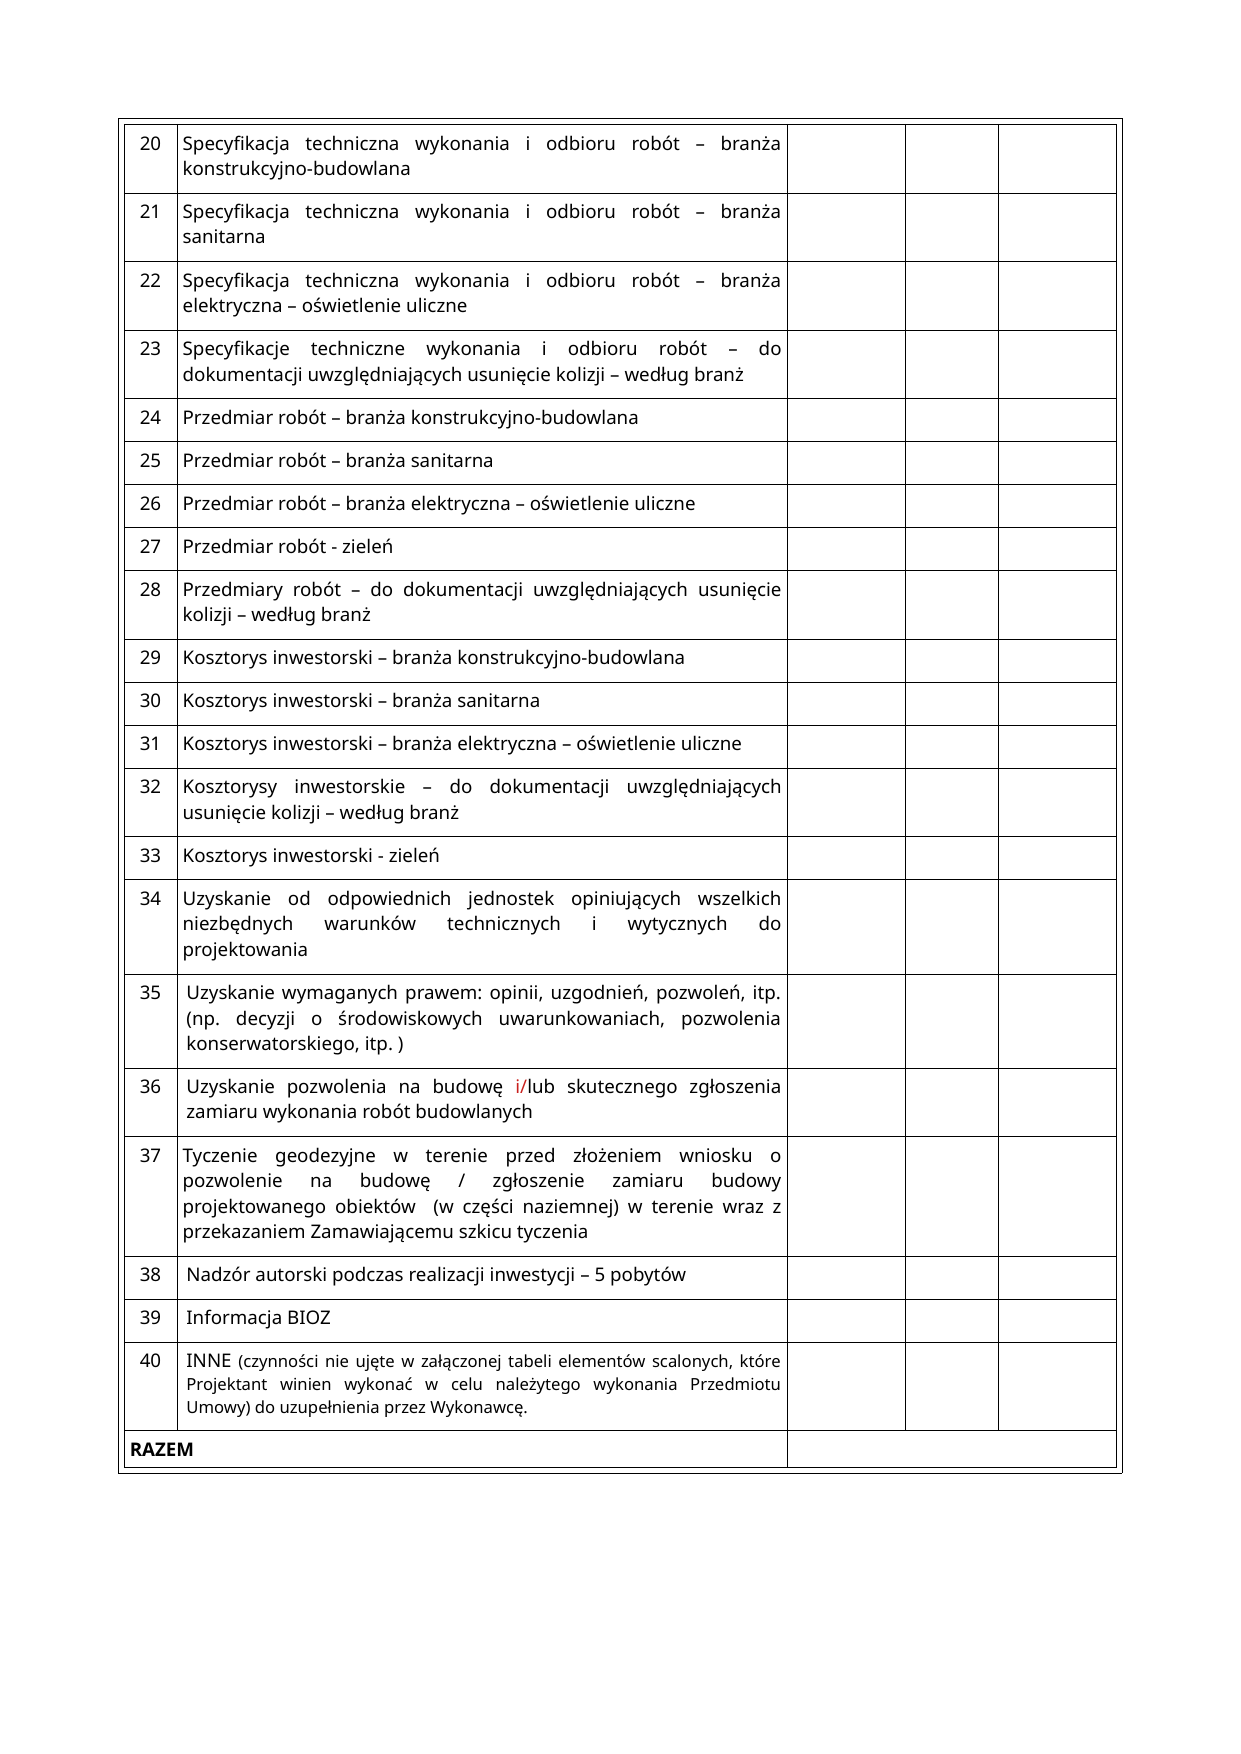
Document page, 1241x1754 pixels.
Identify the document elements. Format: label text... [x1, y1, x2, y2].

table_cell [788, 1257, 905, 1299]
table_cell [906, 1300, 998, 1342]
table_cell [906, 975, 998, 1067]
table_cell 20 [125, 125, 177, 192]
table_cell 24 [125, 399, 177, 441]
table_cell RAZEM [125, 1431, 787, 1467]
table_cell [906, 1257, 998, 1299]
table_cell 33 [125, 837, 177, 879]
table_cell [999, 399, 1116, 441]
table_cell [906, 726, 998, 768]
table_cell 26 [125, 485, 177, 527]
table_cell Uzyskanie od odpowiednich jednostek opiniujących wszelkich niezbędnych warunków technicznych i wytycznych do projektowania [178, 880, 787, 973]
table_cell 36 [125, 1069, 177, 1136]
table_cell [788, 194, 905, 261]
table_cell Kosztorys inwestorski – branża konstrukcyjno-budowlana [178, 640, 787, 682]
table_cell [788, 262, 905, 329]
table_cell [906, 640, 998, 682]
table_cell Przedmiar robót – branża elektryczna – oświetlenie uliczne [178, 485, 787, 527]
table_cell 23 [125, 331, 177, 398]
table_cell [999, 194, 1116, 261]
table_cell 31 [125, 726, 177, 768]
table_cell 29 [125, 640, 177, 682]
table_cell [788, 331, 905, 398]
table_cell [999, 1257, 1116, 1299]
table_cell [788, 726, 905, 768]
table_cell 27 [125, 528, 177, 570]
table_cell [788, 399, 905, 441]
table_cell [906, 125, 998, 192]
table_cell [788, 442, 905, 484]
table_cell [788, 640, 905, 682]
table_cell 28 [125, 571, 177, 639]
table_cell [999, 1069, 1116, 1136]
table_cell 40 [125, 1343, 177, 1430]
table_cell [788, 837, 905, 879]
table_cell [999, 1343, 1116, 1430]
table_cell Informacja BIOZ [178, 1300, 787, 1342]
table_cell Nadzór autorski podczas realizacji inwestycji – 5 pobytów [178, 1257, 787, 1299]
table_cell Kosztorysy inwestorskie – do dokumentacji uwzględniających usunięcie kolizji – według branż [178, 769, 787, 836]
table_cell Specyfikacje techniczne wykonania i odbioru robót – do dokumentacji uwzględniających usunięcie kolizji – według branż [178, 331, 787, 398]
table_cell [788, 125, 905, 192]
table_cell [906, 1137, 998, 1256]
table_cell [906, 442, 998, 484]
table_cell 30 [125, 683, 177, 725]
table_cell Uzyskanie wymaganych prawem: opinii, uzgodnień, pozwoleń, itp. (np. decyzji o środowiskowych uwarunkowaniach, pozwolenia konserwatorskiego, itp. ) [178, 975, 787, 1067]
table_cell [788, 485, 905, 527]
table_cell [788, 1069, 905, 1136]
table_cell [999, 528, 1116, 570]
table_cell [999, 571, 1116, 639]
table_cell [788, 1343, 905, 1430]
table_cell Przedmiar robót – branża sanitarna [178, 442, 787, 484]
table_cell 35 [125, 975, 177, 1067]
table_cell [999, 1300, 1116, 1342]
table_cell 32 [125, 769, 177, 836]
table_cell [999, 640, 1116, 682]
table_cell [999, 726, 1116, 768]
table_cell 38 [125, 1257, 177, 1299]
table_cell [906, 485, 998, 527]
table_cell Przedmiar robót - zieleń [178, 528, 787, 570]
table_cell 21 [125, 194, 177, 261]
table_cell [788, 975, 905, 1067]
table_cell [906, 837, 998, 879]
table_cell [788, 1431, 1116, 1467]
table_cell [906, 1069, 998, 1136]
table_cell Kosztorys inwestorski – branża sanitarna [178, 683, 787, 725]
table_cell [999, 769, 1116, 836]
table_cell [906, 331, 998, 398]
table_cell 37 [125, 1137, 177, 1256]
table_cell [906, 683, 998, 725]
table_cell [906, 528, 998, 570]
table_cell Uzyskanie pozwolenia na budowę i/lub skutecznego zgłoszenia zamiaru wykonania robót budowlanych [178, 1069, 787, 1136]
table_cell [906, 194, 998, 261]
table_cell [999, 975, 1116, 1067]
table_cell [999, 837, 1116, 879]
table_cell Specyfikacja techniczna wykonania i odbioru robót – branża sanitarna [178, 194, 787, 261]
table_cell [788, 528, 905, 570]
table_cell [999, 880, 1116, 973]
table_cell 34 [125, 880, 177, 973]
table_cell 39 [125, 1300, 177, 1342]
table_cell [999, 485, 1116, 527]
table_cell [906, 262, 998, 329]
table_cell [788, 1137, 905, 1256]
table_cell [788, 769, 905, 836]
table_header [119, 119, 1122, 1473]
table_cell [788, 683, 905, 725]
table_cell [999, 125, 1116, 192]
table_cell [999, 683, 1116, 725]
table_cell [906, 880, 998, 973]
table_cell [999, 262, 1116, 329]
table_cell Przedmiar robót – branża konstrukcyjno-budowlana [178, 399, 787, 441]
table_cell [906, 571, 998, 639]
table_cell Specyfikacja techniczna wykonania i odbioru robót – branża konstrukcyjno-budowlana [178, 125, 787, 192]
table_cell [788, 880, 905, 973]
table_cell [906, 769, 998, 836]
table_cell Przedmiary robót – do dokumentacji uwzględniających usunięcie kolizji – według branż [178, 571, 787, 639]
table_cell Kosztorys inwestorski - zieleń [178, 837, 787, 879]
table_cell [906, 1343, 998, 1430]
table_cell [788, 1300, 905, 1342]
table_cell Kosztorys inwestorski – branża elektryczna – oświetlenie uliczne [178, 726, 787, 768]
table_cell 25 [125, 442, 177, 484]
table_cell [999, 331, 1116, 398]
table_cell [999, 442, 1116, 484]
table_cell [788, 571, 905, 639]
table_cell [906, 399, 998, 441]
table_cell [999, 1137, 1116, 1256]
table_cell Tyczenie geodezyjne w terenie przed złożeniem wniosku o pozwolenie na budowę / zgłoszenie zamiaru budowy projektowanego obiektów (w części naziemnej) w terenie wraz z przekazaniem Zamawiającemu szkicu tyczenia [178, 1137, 787, 1256]
table_cell 22 [125, 262, 177, 329]
table_cell INNE (czynności nie ujęte w załączonej tabeli elementów scalonych, które Projektant winien wykonać w celu należytego wykonania Przedmiotu Umowy) do uzupełnienia przez Wykonawcę. [178, 1343, 787, 1430]
table_cell Specyfikacja techniczna wykonania i odbioru robót – branża elektryczna – oświetlenie uliczne [178, 262, 787, 329]
